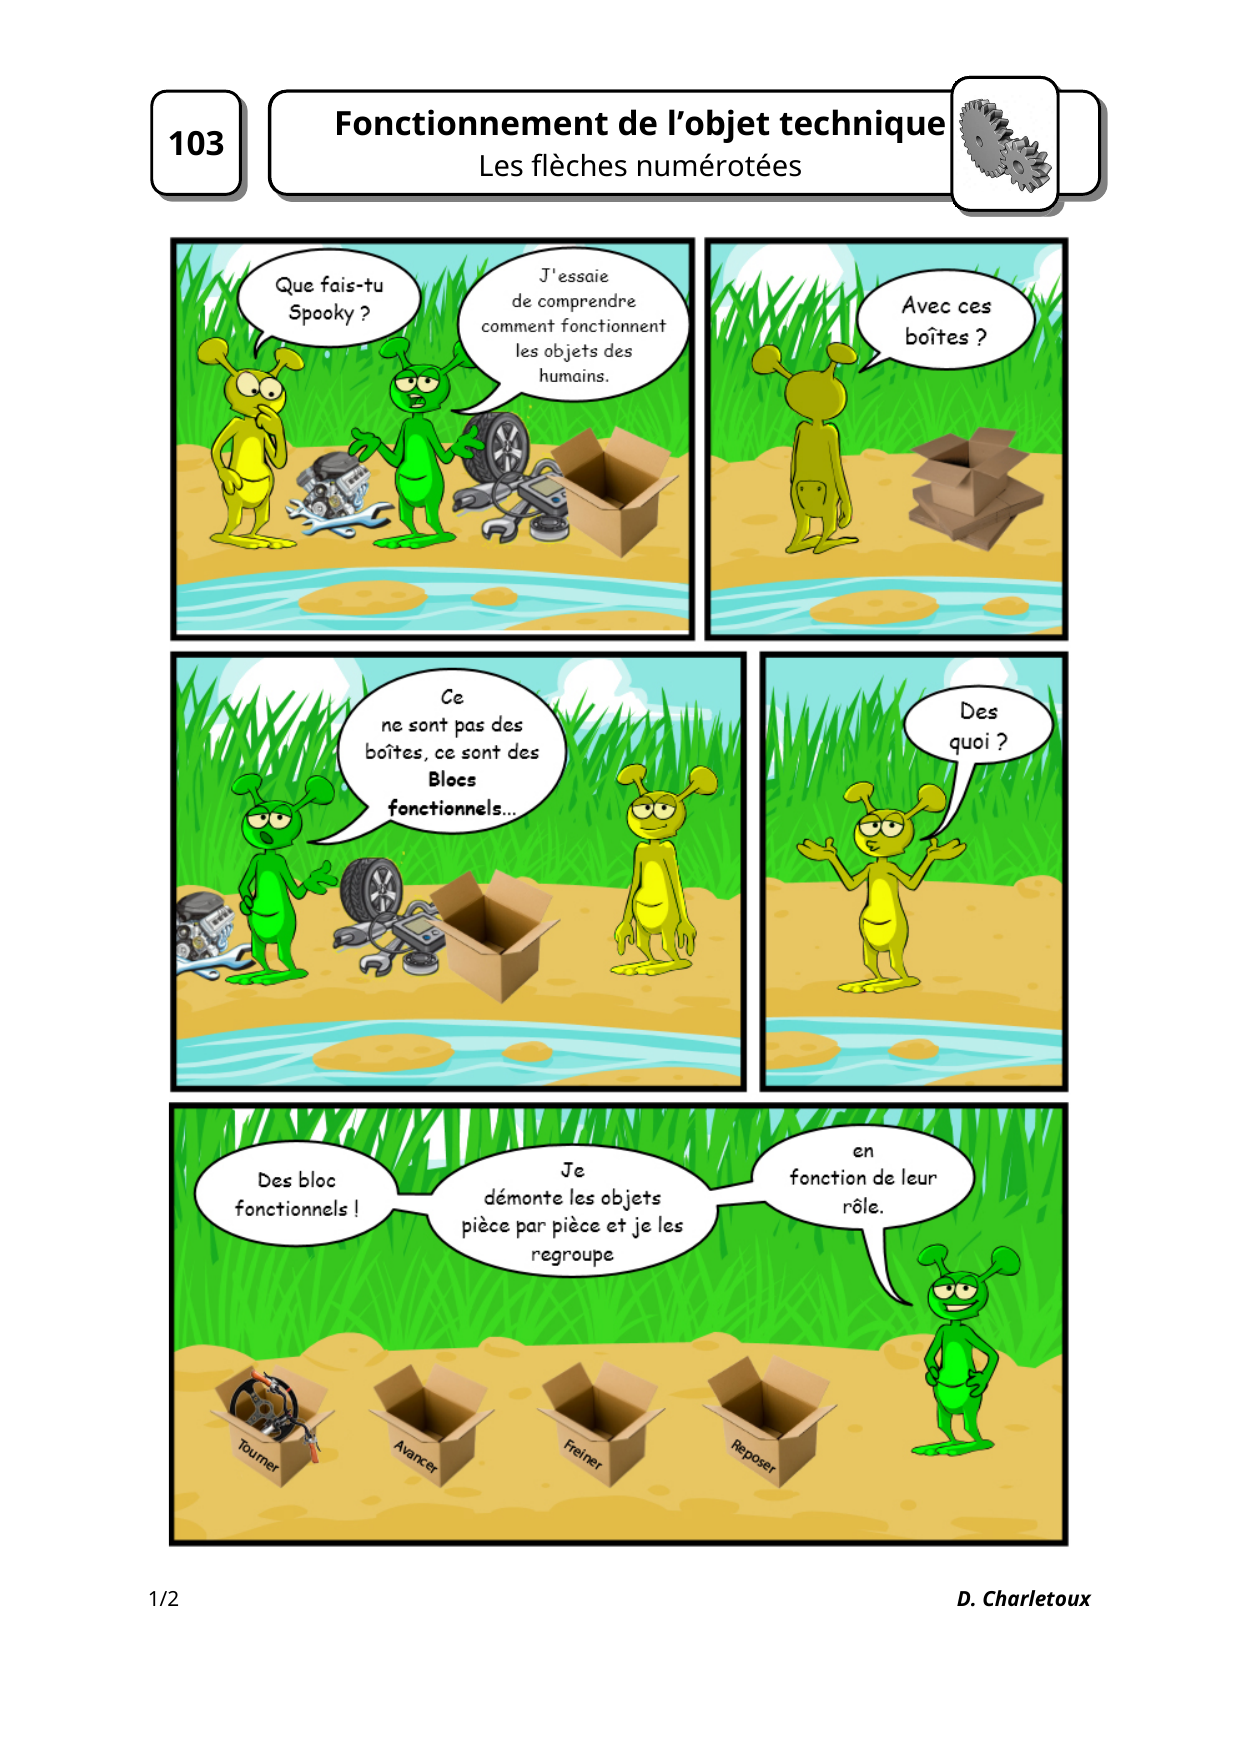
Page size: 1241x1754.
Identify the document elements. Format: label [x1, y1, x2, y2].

picture [956, 95, 1055, 195]
picture [168, 236, 1072, 1549]
